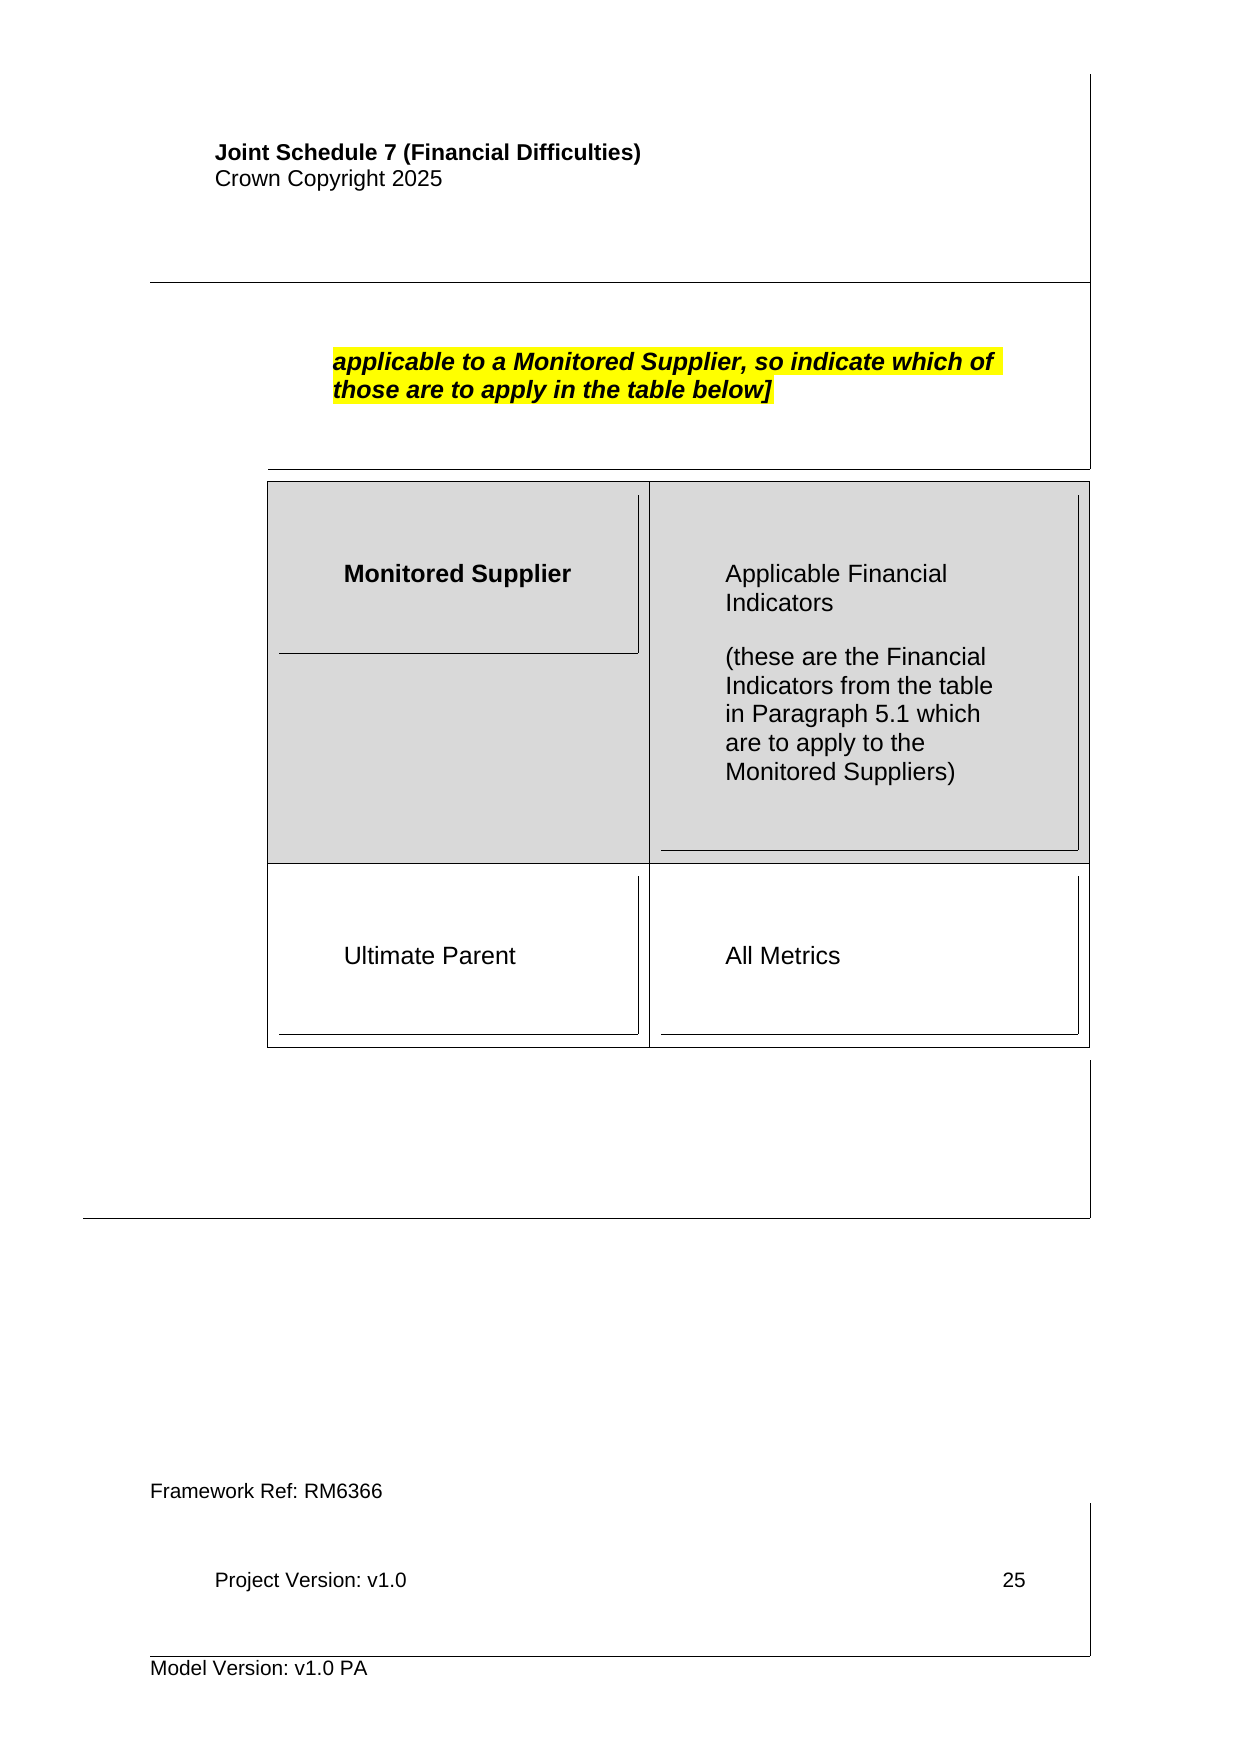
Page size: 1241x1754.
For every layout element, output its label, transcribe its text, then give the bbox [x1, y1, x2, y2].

table_cell All Metrics [650, 864, 1089, 1047]
table_header Monitored Supplier [268, 482, 649, 863]
table_header Applicable Financial Indicators (these are the Financial Indicators from the table in Paragraph 5.1 which are to apply to the Monitored Suppliers) [650, 482, 1089, 863]
text applicable to a Monitored Supplier, so indicate which of those are to apply in the table below] [268, 282, 1090, 469]
table_cell Ultimate Parent [268, 864, 649, 1047]
